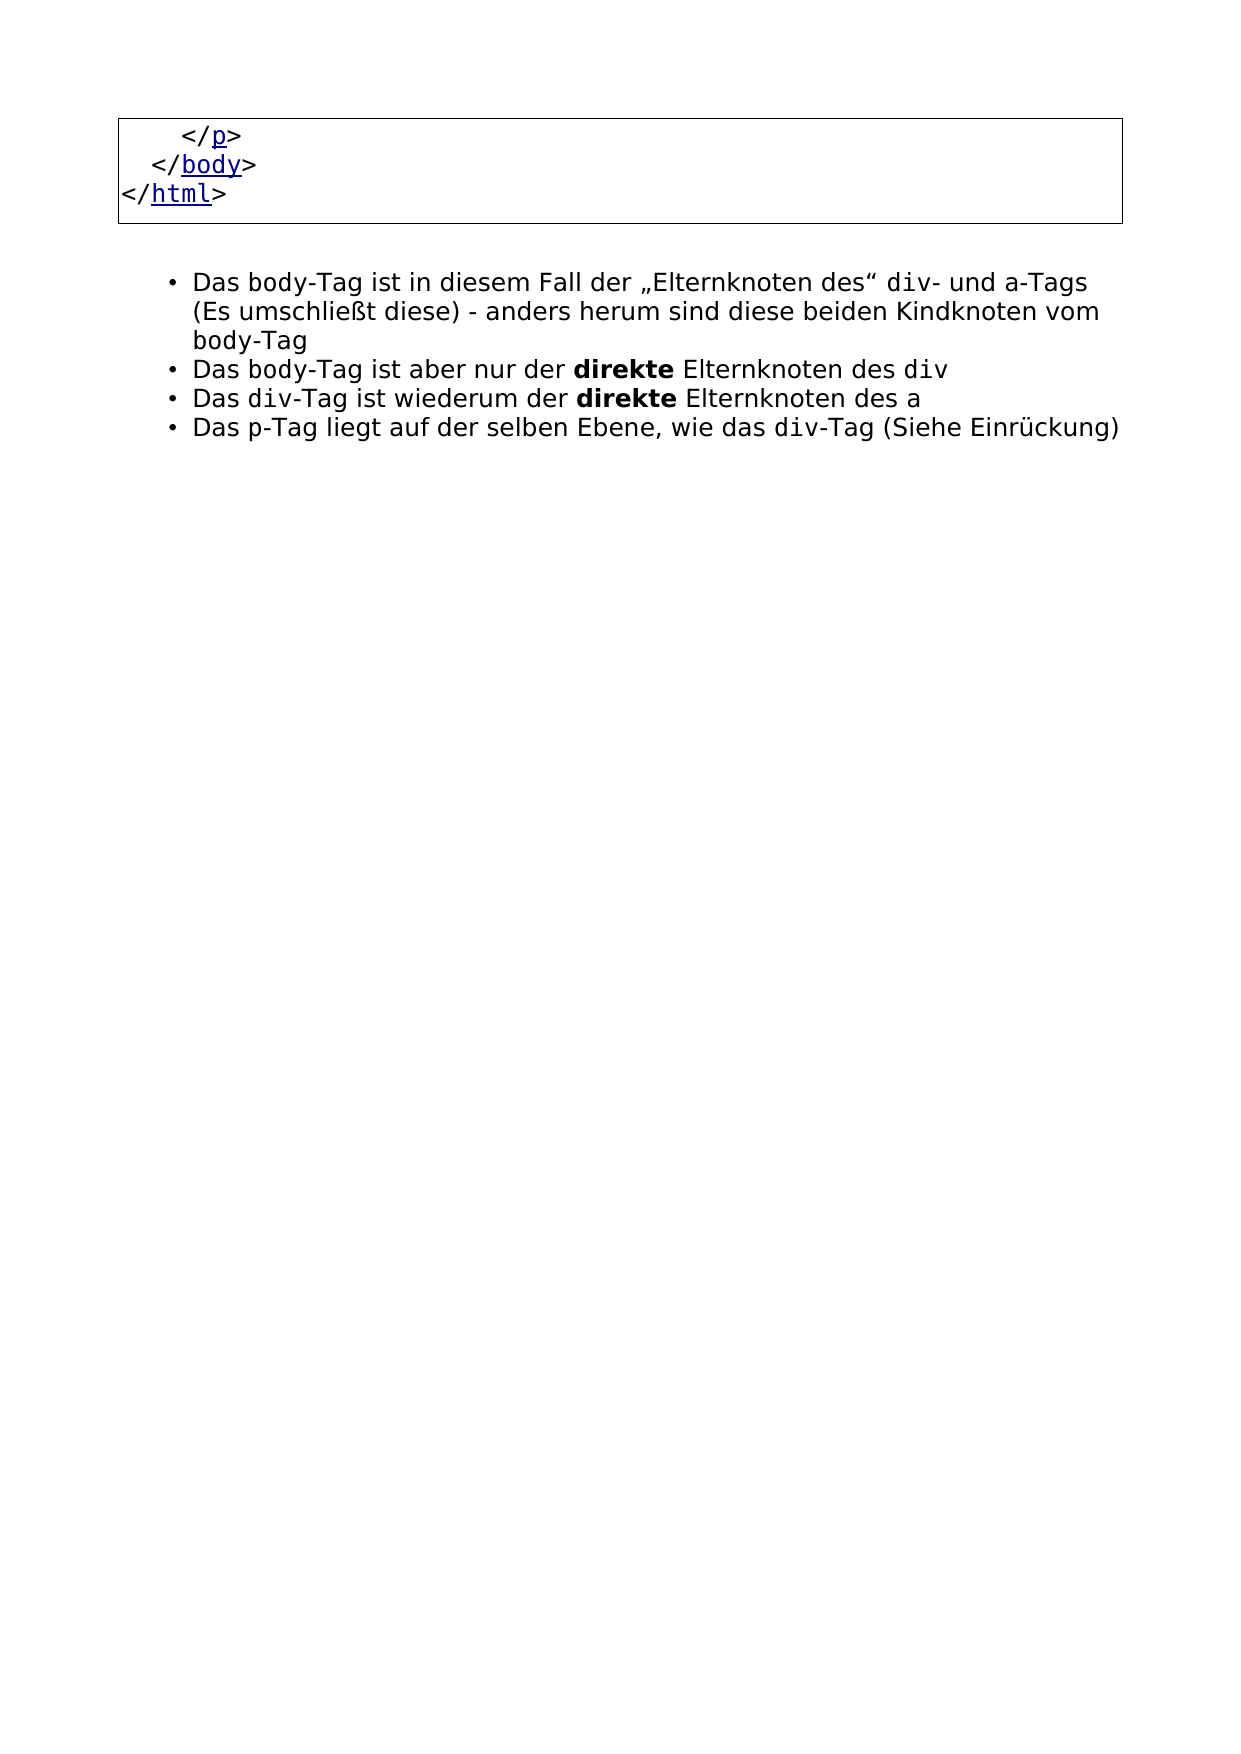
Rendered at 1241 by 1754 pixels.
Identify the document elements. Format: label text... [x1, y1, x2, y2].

list Das p-Tag liegt auf der selben Ebene, wie das div-Tag (Siehe Einrückung) [177, 413, 1122, 443]
list Das div-Tag ist wiederum der direkte Elternknoten des a [177, 384, 1122, 413]
table_header </p> </body> </html> [119, 119, 1122, 223]
list Das body-Tag ist aber nur der direkte Elternknoten des div [177, 355, 1122, 384]
list Das body-Tag ist in diesem Fall der „Elternknoten des“ div- und a-Tags (Es umschließt diese) - anders herum sind diese beiden Kindknoten vom body-Tag [177, 268, 1122, 355]
